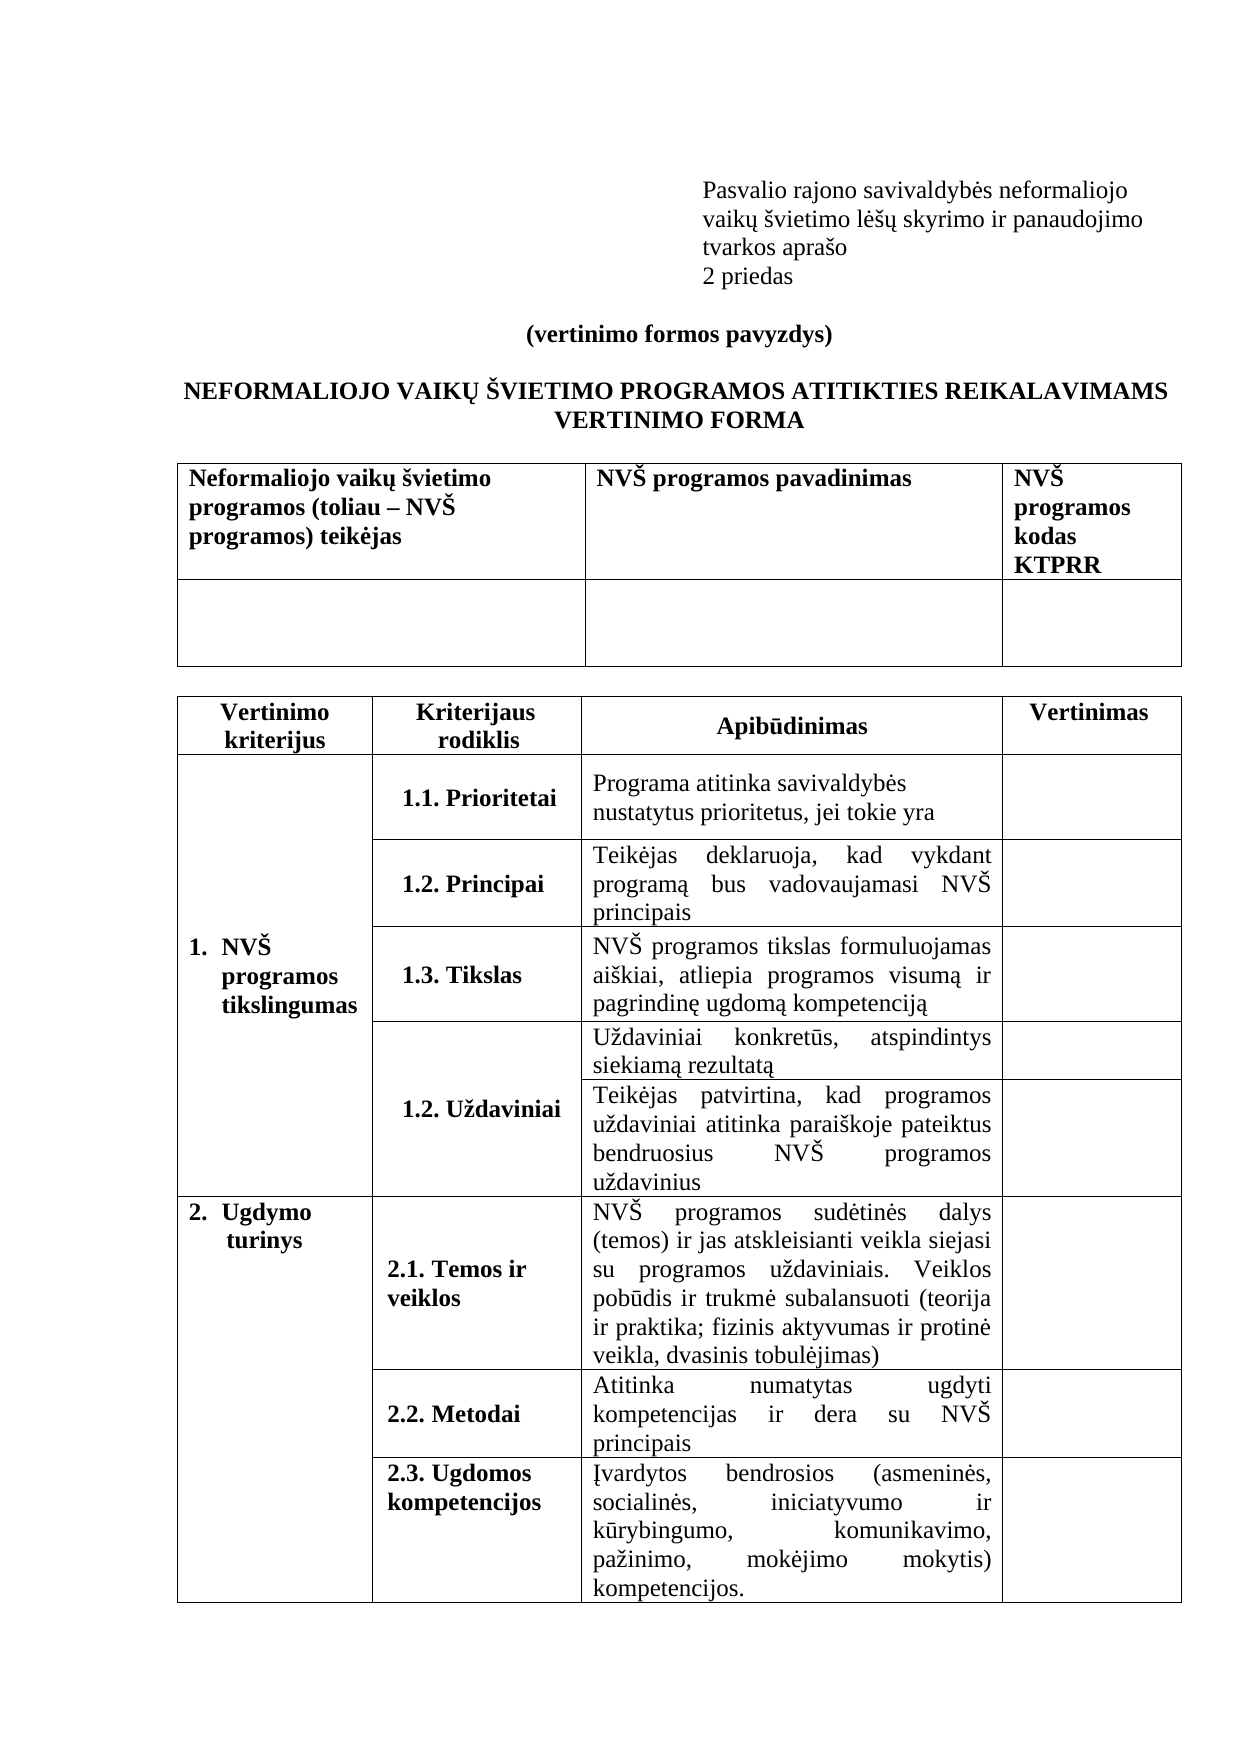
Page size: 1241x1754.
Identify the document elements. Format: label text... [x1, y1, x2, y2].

table_cell NVŠ programos tikslas formuluojamas aiškiai, atliepia programos visumą ir pagrindinę ugdomą kompetenciją [582, 927, 1002, 1021]
text 2 priedas [627, 261, 1181, 290]
table_cell 1. NVŠ programos tikslingumas [178, 755, 372, 1196]
table_cell 1.3. Tikslas [373, 927, 581, 1021]
text VERTINIMO FORMA [177, 405, 1181, 434]
table_cell [1003, 755, 1181, 839]
table_cell Įvardytos bendrosios (asmeninės, socialinės, iniciatyvumo ir kūrybingumo, komunikavimo, pažinimo, mokėjimo mokytis) kompetencijos. [582, 1458, 1002, 1602]
text Pasvalio rajono savivaldybės neformaliojo vaikų švietimo lėšų skyrimo ir panaudojimo [702, 175, 1181, 232]
table_cell 1.2. Principai [373, 840, 581, 926]
table_cell Teikėjas patvirtina, kad programos uždaviniai atitinka paraiškoje pateiktus bendruosius NVŠ programos uždavinius [582, 1080, 1002, 1196]
table_cell [1003, 927, 1181, 1021]
table_cell Atitinka numatytas ugdyti kompetencijas ir dera su NVŠ principais [582, 1370, 1002, 1457]
table_cell [1003, 580, 1181, 666]
table_cell [1003, 1022, 1181, 1079]
table_header Kriterijaus rodiklis [373, 697, 581, 754]
text (vertinimo formos pavyzdys) [177, 319, 1181, 347]
table_header Vertinimas [1003, 697, 1181, 754]
table_cell [178, 580, 585, 666]
table_cell 2.1. Temos ir veiklos [373, 1197, 581, 1369]
table_cell [1003, 840, 1181, 926]
text tvarkos aprašo [627, 232, 1161, 261]
table_cell [1003, 1080, 1181, 1196]
table_header Neformaliojo vaikų švietimo programos (toliau – NVŠ programos) teikėjas [178, 464, 585, 578]
table_cell NVŠ programos sudėtinės dalys (temos) ir jas atskleisianti veikla siejasi su programos uždaviniais. Veiklos pobūdis ir trukmė subalansuoti (teorija ir praktika; fizinis aktyvumas ir protinė veikla, dvasinis tobulėjimas) [582, 1197, 1002, 1369]
table_header Vertinimo kriterijus [178, 697, 372, 754]
table_cell 1.1. Prioritetai [373, 755, 581, 839]
table_cell 2. Ugdymo turinys [178, 1197, 372, 1602]
table_cell 2.2. Metodai [373, 1370, 581, 1457]
table_cell Teikėjas deklaruoja, kad vykdant programą bus vadovaujamasi NVŠ principais [582, 840, 1002, 926]
table_cell [1003, 1370, 1181, 1457]
table_header NVŠ programos kodas KTPRR [1003, 464, 1181, 578]
table_header Apibūdinimas [582, 697, 1002, 754]
table_cell [1003, 1197, 1181, 1369]
text Neformaliojo vaikų ŠVIETIMO programOS atitikties reikalavimams [177, 376, 1181, 405]
table_cell Programa atitinka savivaldybės nustatytus prioritetus, jei tokie yra [582, 755, 1002, 839]
table_cell [1003, 1458, 1181, 1602]
table_cell 2.3. Ugdomos kompetencijos [373, 1458, 581, 1602]
table_cell 1.2. Uždaviniai [373, 1022, 581, 1196]
table_header NVŠ programos pavadinimas [586, 464, 1002, 578]
table_cell [586, 580, 1002, 666]
table_cell Uždaviniai konkretūs, atspindintys siekiamą rezultatą [582, 1022, 1002, 1079]
